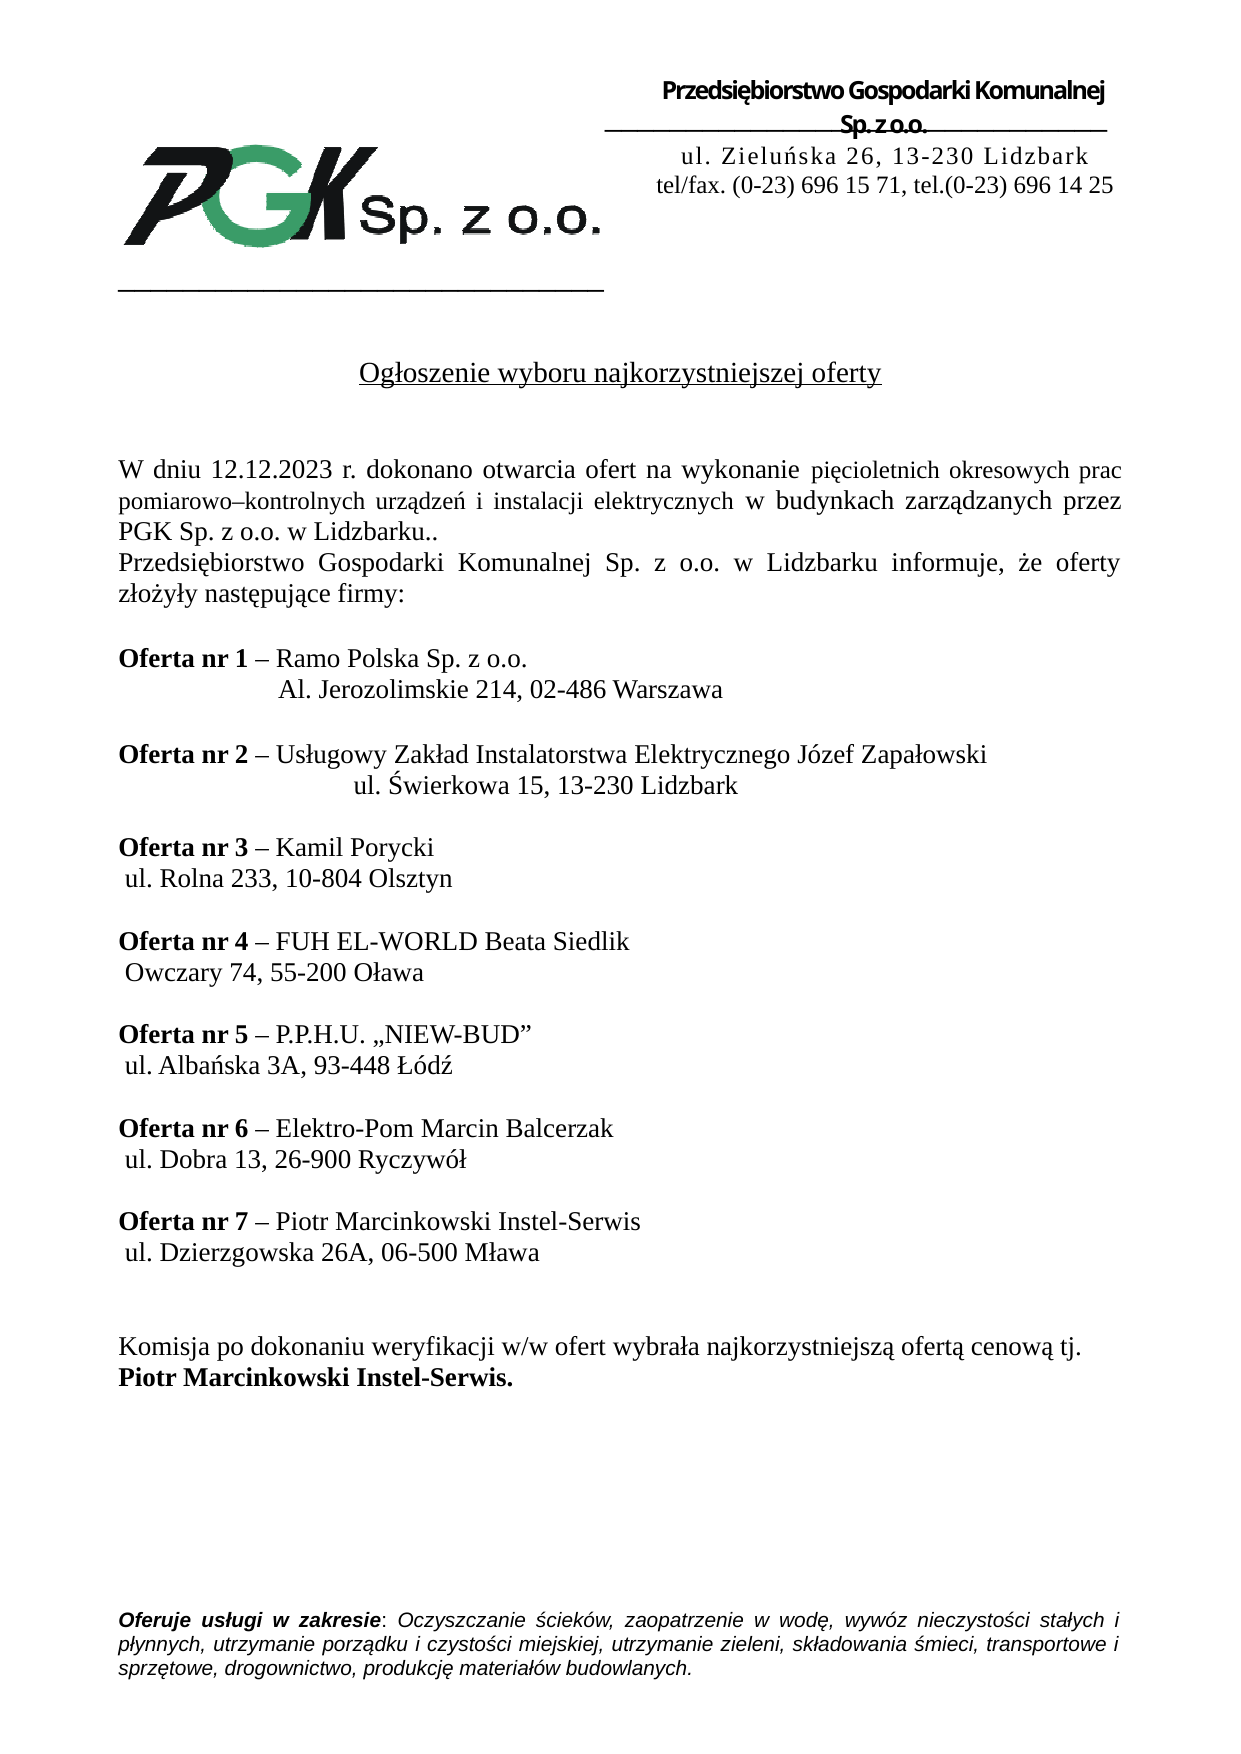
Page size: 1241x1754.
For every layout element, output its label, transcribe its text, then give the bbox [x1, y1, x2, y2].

text Ogłoszenie wyboru najkorzystniejszej oferty [118, 355, 1122, 388]
text ul. Dobra 13, 26-900 Ryczywół [118, 1143, 1122, 1174]
text Oferta nr 3 – Kamil Porycki [118, 831, 1122, 863]
text Oferta nr 4 – FUH EL-WORLD Beata Siedlik [118, 925, 1122, 956]
text ul. Rolna 233, 10-804 Olsztyn [118, 863, 1122, 894]
text Owczary 74, 55-200 Oława [118, 956, 1122, 987]
text Przedsiębiorstwo Gospodarki Komunalnej Sp. z o.o. w Lidzbarku informuje, że oferty złożyły następujące firmy: [118, 546, 1122, 609]
text ul. Świerkowa 15, 13-230 Lidzbark [118, 769, 1122, 800]
text Al. Jerozolimskie 214, 02-486 Warszawa [118, 673, 1122, 704]
text W dniu 12.12.2023 r. dokonano otwarcia ofert na wykonanie pięcioletnich okresowych prac pomiarowo–kontrolnych urządzeń i instalacji elektrycznych w budynkach zarządzanych przez PGK Sp. z o.o. w Lidzbarku.. [118, 453, 1122, 546]
text Oferta nr 2 – Usługowy Zakład Instalatorstwa Elektrycznego Józef Zapałowski [118, 738, 1122, 769]
text Oferta nr 5 – P.P.H.U. „NIEW-BUD” [118, 1018, 1122, 1049]
text Oferta nr 6 – Elektro-Pom Marcin Balcerzak [118, 1112, 1122, 1143]
text Oferta nr 1 – Ramo Polska Sp. z o.o. [118, 642, 1122, 673]
text Oferta nr 7 – Piotr Marcinkowski Instel-Serwis [118, 1205, 1122, 1236]
text Piotr Marcinkowski Instel-Serwis. [118, 1361, 1122, 1392]
text Komisja po dokonaniu weryfikacji w/w ofert wybrała najkorzystniejszą ofertą cenową tj. [118, 1330, 1122, 1361]
text ul. Dzierzgowska 26A, 06-500 Mława [118, 1236, 1122, 1267]
text ul. Albańska 3A, 93-448 Łódź [118, 1049, 1122, 1081]
